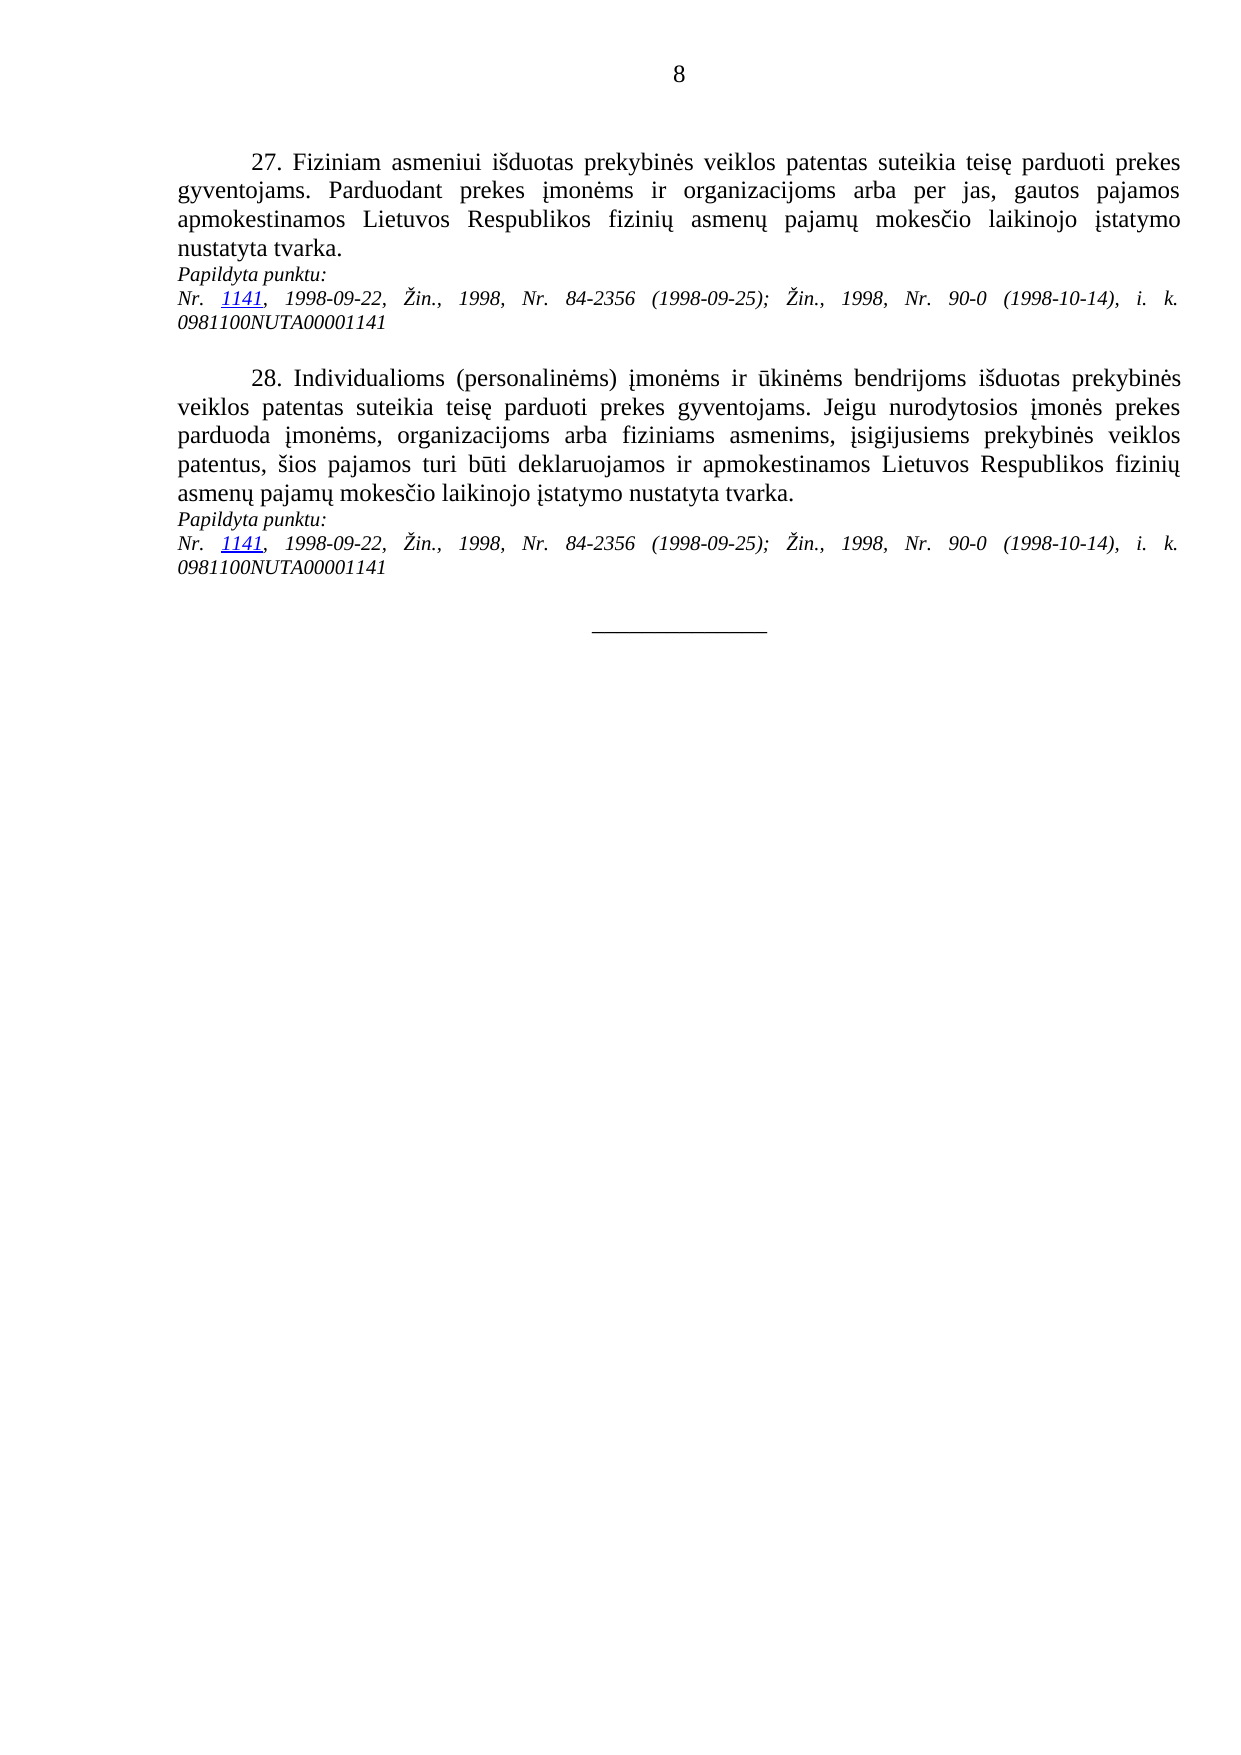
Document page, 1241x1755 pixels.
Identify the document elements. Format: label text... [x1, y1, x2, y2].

text Papildyta punktu: [177, 507, 1181, 531]
text 28. Individualioms (personalinėms) įmonėms ir ūkinėms bendrijoms išduotas prekybinės veiklos patentas suteikia teisę parduoti prekes gyventojams. Jeigu nurodytosios įmonės prekes parduoda įmonėms, organizacijoms arba fiziniams asmenims, įsigijusiems prekybinės veiklos patentus, šios pajamos turi būti deklaruojamos ir apmokestinamos Lietuvos Respublikos fizinių asmenų pajamų mokesčio laikinojo įstatymo nustatyta tvarka. [177, 363, 1181, 507]
text Papildyta punktu: [177, 262, 1181, 286]
text Nr. 1141, 1998-09-22, Žin., 1998, Nr. 84-2356 (1998-09-25); Žin., 1998, Nr. 90-0 (1998-10-14), i. k. 0981100NUTA00001141 [177, 286, 1181, 334]
text Nr. 1141, 1998-09-22, Žin., 1998, Nr. 84-2356 (1998-09-25); Žin., 1998, Nr. 90-0 (1998-10-14), i. k. 0981100NUTA00001141 [177, 531, 1181, 579]
text 27. Fiziniam asmeniui išduotas prekybinės veiklos patentas suteikia teisę parduoti prekes gyventojams. Parduodant prekes įmonėms ir organizacijoms arba per jas, gautos pajamos apmokestinamos Lietuvos Respublikos fizinių asmenų pajamų mokesčio laikinojo įstatymo nustatyta tvarka. [177, 147, 1181, 262]
text ______________ [177, 607, 1181, 636]
